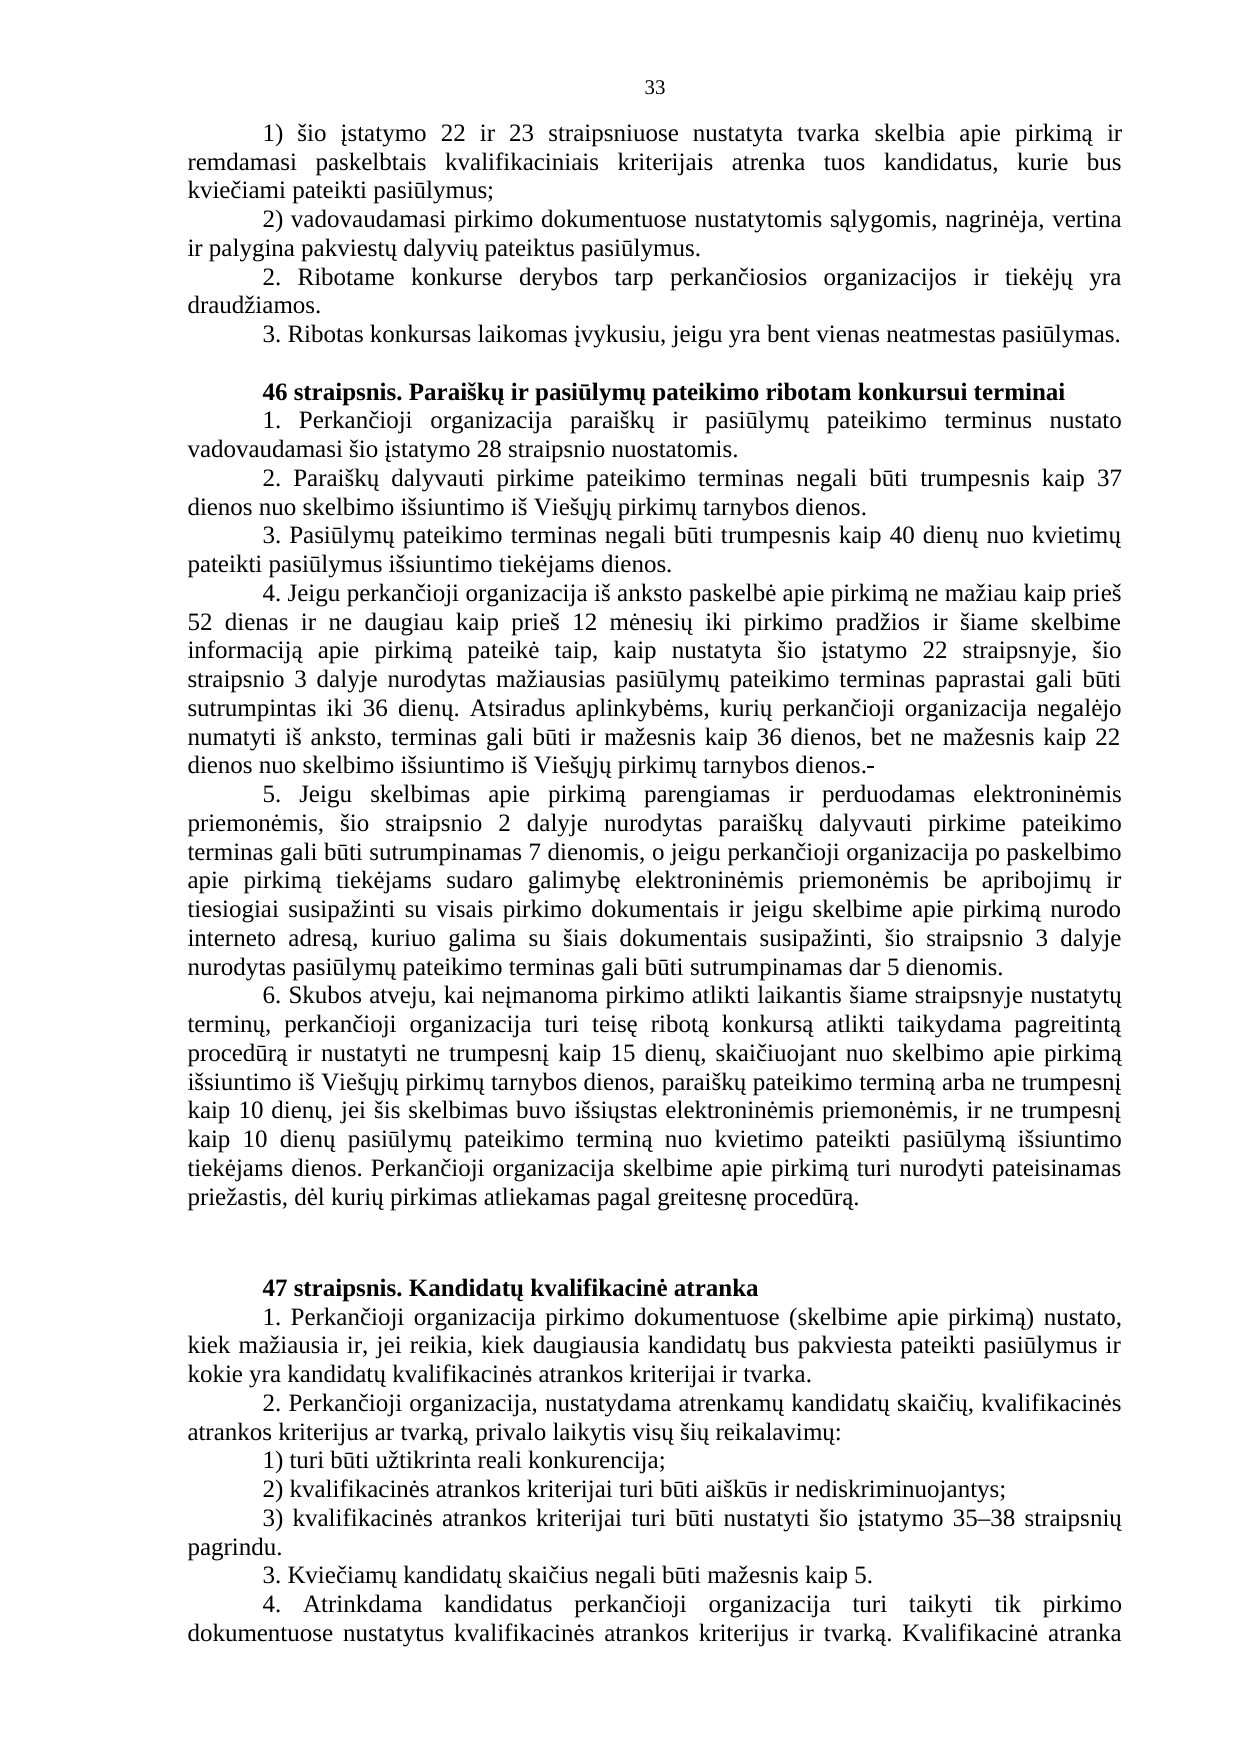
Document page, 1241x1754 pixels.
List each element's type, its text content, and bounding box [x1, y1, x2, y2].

text 3) kvalifikacinės atrankos kriterijai turi būti nustatyti šio įstatymo 35–38 straipsnių pagrindu. [187, 1503, 1122, 1560]
text 3. Pasiūlymų pateikimo terminas negali būti trumpesnis kaip 40 dienų nuo kvietimų pateikti pasiūlymus išsiuntimo tiekėjams dienos. [187, 521, 1122, 578]
text 5. Jeigu skelbimas apie pirkimą parengiamas ir perduodamas elektroninėmis priemonėmis, šio straipsnio 2 dalyje nurodytas paraiškų dalyvauti pirkime pateikimo terminas gali būti sutrumpinamas 7 dienomis, o jeigu perkančioji organizacija po paskelbimo apie pirkimą tiekėjams sudaro galimybę elektroninėmis priemonėmis be apribojimų ir tiesiogiai susipažinti su visais pirkimo dokumentais ir jeigu skelbime apie pirkimą nurodo interneto adresą, kuriuo galima su šiais dokumentais susipažinti, šio straipsnio 3 dalyje nurodytas pasiūlymų pateikimo terminas gali būti sutrumpinamas dar 5 dienomis. [187, 779, 1122, 981]
text 3. Kviečiamų kandidatų skaičius negali būti mažesnis kaip 5. [187, 1560, 1122, 1589]
text 1) turi būti užtikrinta reali konkurencija; [187, 1445, 1122, 1474]
text 46 straipsnis. Paraiškų ir pasiūlymų pateikimo ribotam konkursui terminai [187, 377, 1122, 406]
text 1. Perkančioji organizacija pirkimo dokumentuose (skelbime apie pirkimą) nustato, kiek mažiausia ir, jei reikia, kiek daugiausia kandidatų bus pakviesta pateikti pasiūlymus ir kokie yra kandidatų kvalifikacinės atrankos kriterijai ir tvarka. [187, 1302, 1122, 1388]
text 2. Paraiškų dalyvauti pirkime pateikimo terminas negali būti trumpesnis kaip 37 dienos nuo skelbimo išsiuntimo iš Viešųjų pirkimų tarnybos dienos. [187, 463, 1122, 521]
text 3. Ribotas konkursas laikomas įvykusiu, jeigu yra bent vienas neatmestas pasiūlymas. [187, 319, 1122, 348]
text 6. Skubos atveju, kai neįmanoma pirkimo atlikti laikantis šiame straipsnyje nustatytų terminų, perkančioji organizacija turi teisę ribotą konkursą atlikti taikydama pagreitintą procedūrą ir nustatyti ne trumpesnį kaip 15 dienų, skaičiuojant nuo skelbimo apie pirkimą išsiuntimo iš Viešųjų pirkimų tarnybos dienos, paraiškų pateikimo terminą arba ne trumpesnį kaip 10 dienų, jei šis skelbimas buvo išsiųstas elektroninėmis priemonėmis, ir ne trumpesnį kaip 10 dienų pasiūlymų pateikimo terminą nuo kvietimo pateikti pasiūlymą išsiuntimo tiekėjams dienos. Perkančioji organizacija skelbime apie pirkimą turi nurodyti pateisinamas priežastis, dėl kurių pirkimas atliekamas pagal greitesnę procedūrą. [187, 981, 1122, 1211]
text 1. Perkančioji organizacija paraiškų ir pasiūlymų pateikimo terminus nustato vadovaudamasi šio įstatymo 28 straipsnio nuostatomis. [187, 406, 1122, 463]
text 4. Jeigu perkančioji organizacija iš anksto paskelbė apie pirkimą ne mažiau kaip prieš 52 dienas ir ne daugiau kaip prieš 12 mėnesių iki pirkimo pradžios ir šiame skelbime informaciją apie pirkimą pateikė taip, kaip nustatyta šio įstatymo 22 straipsnyje, šio straipsnio 3 dalyje nurodytas mažiausias pasiūlymų pateikimo terminas paprastai gali būti sutrumpintas iki 36 dienų. Atsiradus aplinkybėms, kurių perkančioji organizacija negalėjo numatyti iš anksto, terminas gali būti ir mažesnis kaip 36 dienos, bet ne mažesnis kaip 22 dienos nuo skelbimo išsiuntimo iš Viešųjų pirkimų tarnybos dienos. [187, 578, 1122, 779]
text 2) vadovaudamasi pirkimo dokumentuose nustatytomis sąlygomis, nagrinėja, vertina ir palygina pakviestų dalyvių pateiktus pasiūlymus. [187, 204, 1122, 262]
text 47 straipsnis. Kandidatų kvalifikacinė atranka [187, 1273, 1122, 1302]
text 2. Perkančioji organizacija, nustatydama atrenkamų kandidatų skaičių, kvalifikacinės atrankos kriterijus ar tvarką, privalo laikytis visų šių reikalavimų: [187, 1388, 1122, 1445]
text 2) kvalifikacinės atrankos kriterijai turi būti aiškūs ir nediskriminuojantys; [187, 1474, 1122, 1503]
text 2. Ribotame konkurse derybos tarp perkančiosios organizacijos ir tiekėjų yra draudžiamos. [187, 262, 1122, 319]
text 4. Atrinkdama kandidatus perkančioji organizacija turi taikyti tik pirkimo dokumentuose nustatytus kvalifikacinės atrankos kriterijus ir tvarką. Kvalifikacinė atranka [187, 1589, 1122, 1647]
text 1) šio įstatymo 22 ir 23 straipsniuose nustatyta tvarka skelbia apie pirkimą ir remdamasi paskelbtais kvalifikaciniais kriterijais atrenka tuos kandidatus, kurie bus kviečiami pateikti pasiūlymus; [187, 118, 1122, 204]
